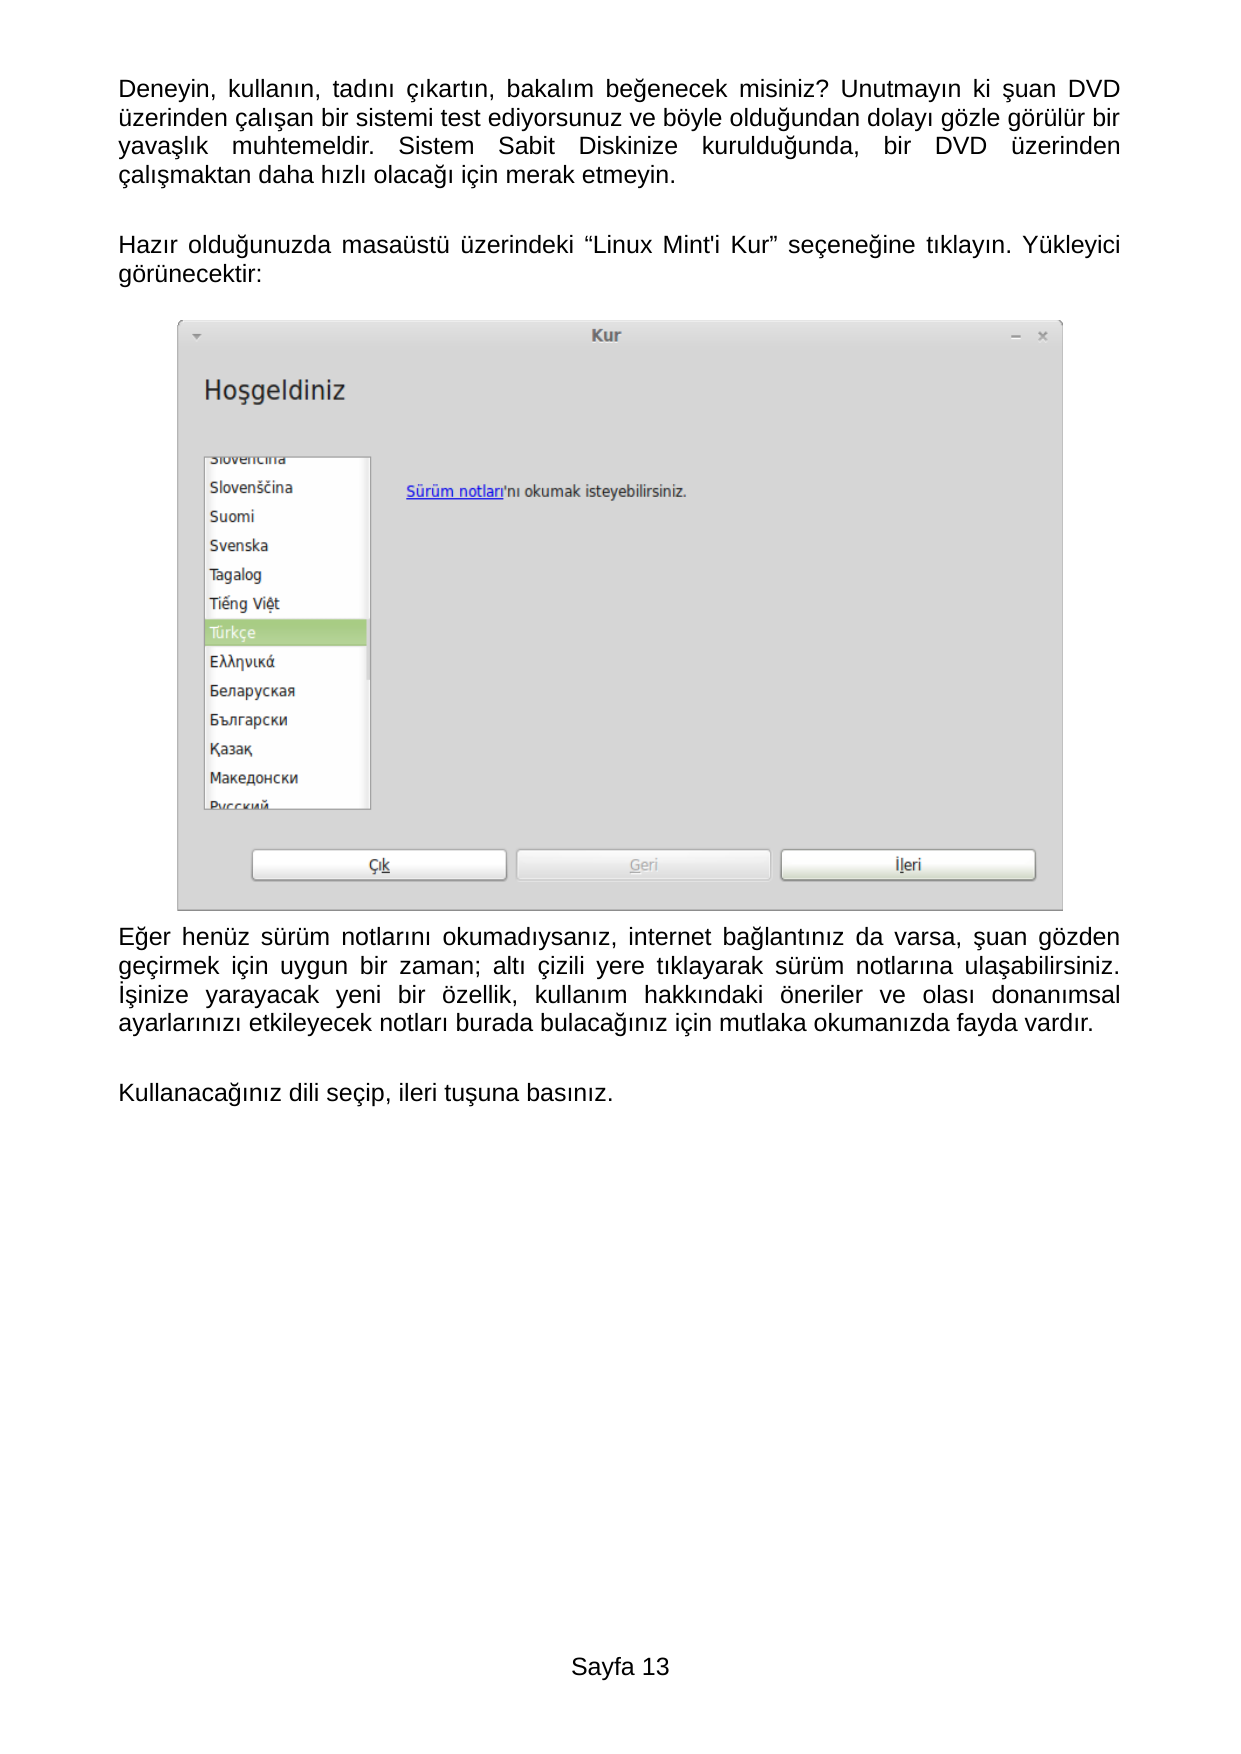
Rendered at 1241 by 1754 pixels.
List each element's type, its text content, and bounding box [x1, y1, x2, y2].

text Deneyin, kullanın, tadını çıkartın, bakalım beğenecek misiniz? Unutmayın ki şuan DVD üzerinden çalışan bir sistemi test ediyorsunuz ve böyle olduğundan dolayı gözle görülür bir yavaşlık muhtemeldir. Sistem Sabit Diskinize kurulduğunda, bir DVD üzerinden çalışmaktan daha hızlı olacağı için merak etmeyin. [118, 74, 1122, 189]
picture [177, 320, 1063, 911]
text Hazır olduğunuzda masaüstü üzerindeki “Linux Mint'i Kur” seçeneğine tıklayın. Yükleyici görünecektir: [118, 230, 1122, 287]
text Eğer henüz sürüm notlarını okumadıysanız, internet bağlantınız da varsa, şuan gözden geçirmek için uygun bir zaman; altı çizili yere tıklayarak sürüm notlarına ulaşabilirsiniz. İşinize yarayacak yeni bir özellik, kullanım hakkındaki öneriler ve olası donanımsal ayarlarınızı etkileyecek notları burada bulacağınız için mutlaka okumanızda fayda vardır. [118, 329, 1122, 1037]
text Kullanacağınız dili seçip, ileri tuşuna basınız. [118, 1078, 1122, 1107]
